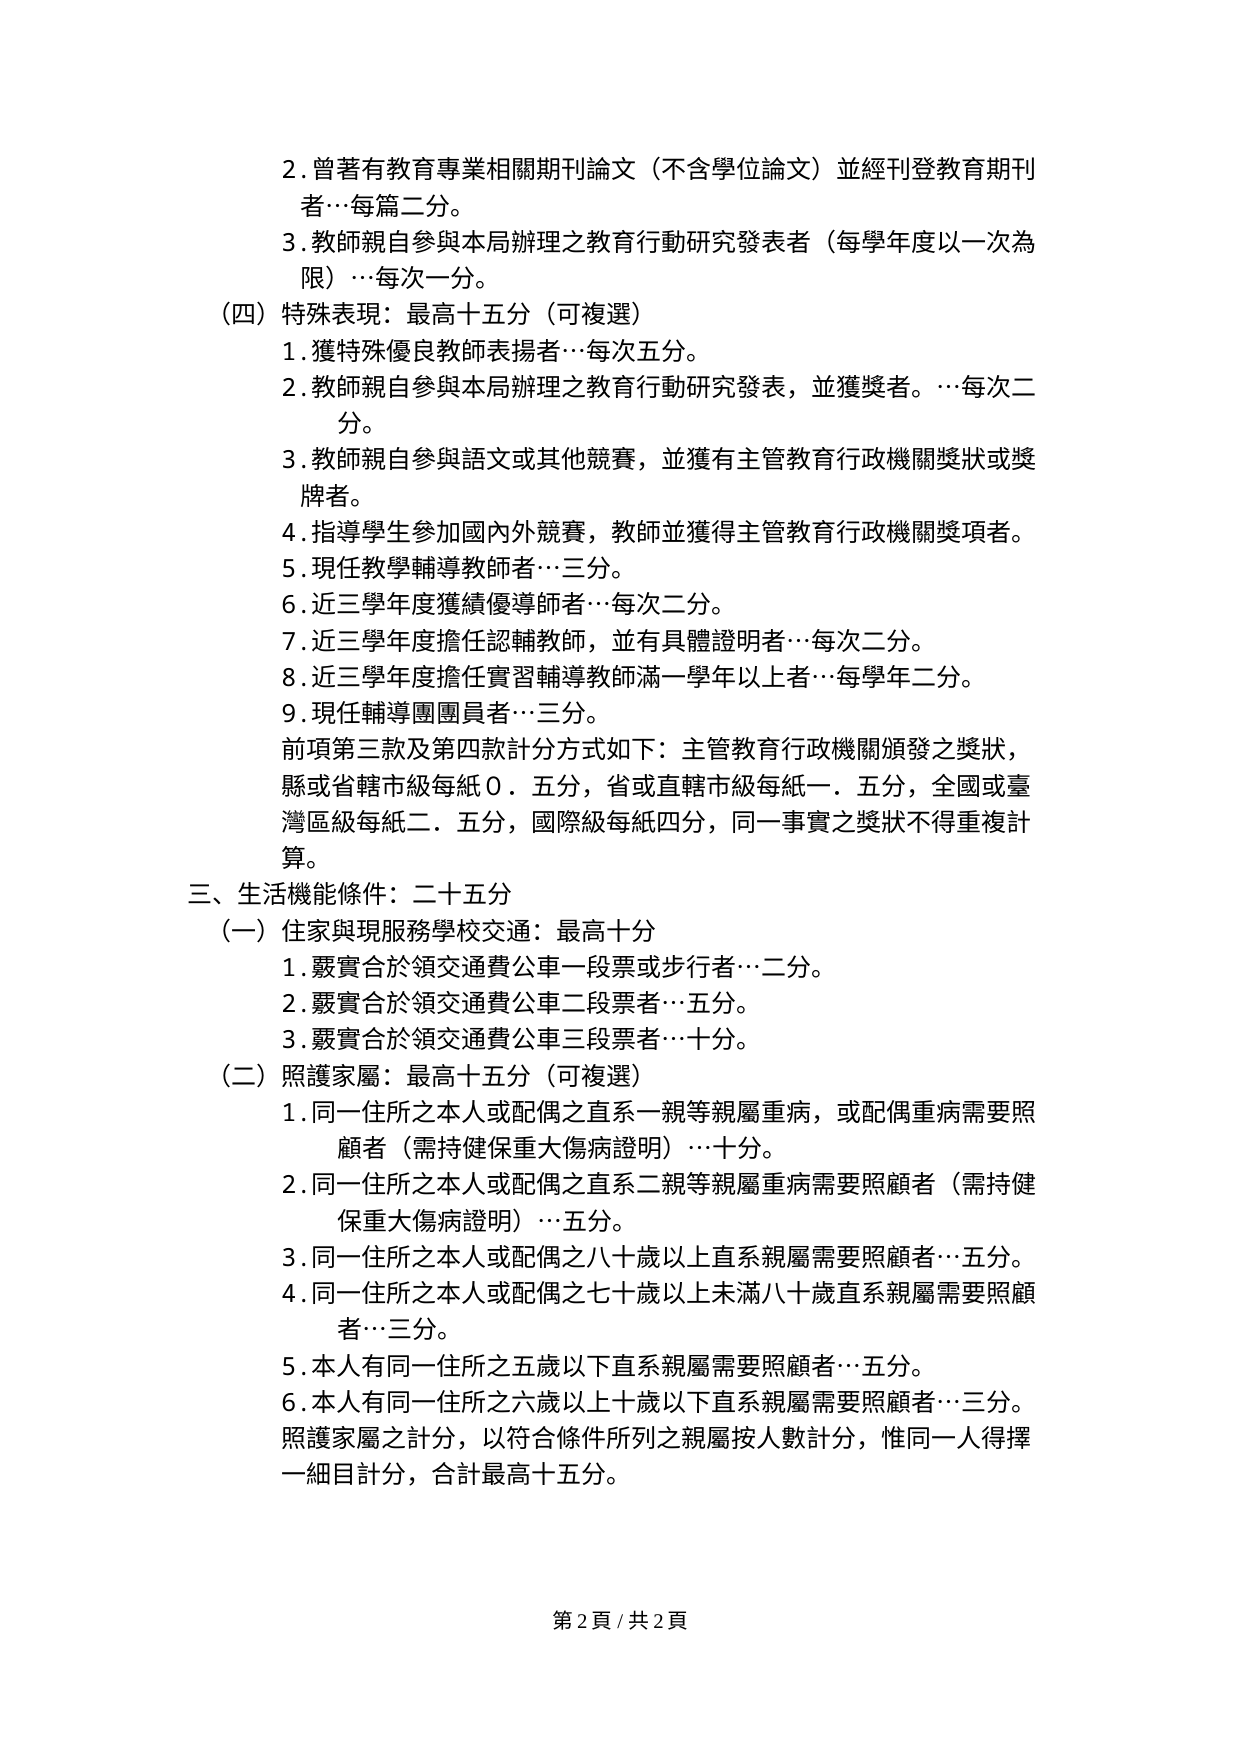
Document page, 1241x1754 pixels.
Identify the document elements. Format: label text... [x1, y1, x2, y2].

text 6.近三學年度獲績優導師者…每次二分。 [281, 585, 1053, 621]
text 2.曾著有教育專業相關期刊論文（不含學位論文）並經刊登教育期刊者…每篇二分。 [281, 150, 1053, 222]
text 2.同一住所之本人或配偶之直系二親等親屬重病需要照顧者（需持健保重大傷病證明）…五分。 [281, 1165, 1053, 1237]
text 1.覈實合於領交通費公車一段票或步行者…二分。 [281, 947, 1053, 984]
text 照護家屬之計分，以符合條件所列之親屬按人數計分，惟同一人得擇一細目計分，合計最高十五分。 [281, 1419, 1053, 1491]
text 6.本人有同一住所之六歲以上十歲以下直系親屬需要照顧者…三分。 [281, 1382, 1053, 1419]
text 3.同一住所之本人或配偶之八十歲以上直系親屬需要照顧者…五分。 [281, 1237, 1053, 1274]
text 9.現任輔導團團員者…三分。 [281, 694, 1053, 730]
text 7.近三學年度擔任認輔教師，並有具體證明者…每次二分。 [281, 621, 1053, 657]
text 3.教師親自參與語文或其他競賽，並獲有主管教育行政機關獎狀或獎牌者。 [281, 440, 1053, 512]
text 三、生活機能條件：二十五分 [187, 875, 1053, 911]
text 8.近三學年度擔任實習輔導教師滿一學年以上者…每學年二分。 [281, 657, 1053, 694]
text 3.教師親自參與本局辦理之教育行動研究發表者（每學年度以一次為限）…每次一分。 [281, 222, 1053, 295]
text （二）照護家屬：最高十五分（可複選） [206, 1056, 1053, 1092]
text （四）特殊表現：最高十五分（可複選） [206, 295, 1053, 331]
text （一）住家與現服務學校交通：最高十分 [206, 911, 1053, 947]
text 4.指導學生參加國內外競賽，教師並獲得主管教育行政機關獎項者。 [281, 512, 1053, 549]
text 2.覈實合於領交通費公車二段票者…五分。 [281, 984, 1053, 1020]
text 5.現任教學輔導教師者…三分。 [281, 549, 1053, 585]
text 1.同一住所之本人或配偶之直系一親等親屬重病，或配偶重病需要照顧者（需持健保重大傷病證明）…十分。 [281, 1092, 1053, 1165]
text 4.同一住所之本人或配偶之七十歲以上未滿八十歲直系親屬需要照顧者…三分。 [281, 1274, 1053, 1346]
text 5.本人有同一住所之五歲以下直系親屬需要照顧者…五分。 [281, 1346, 1053, 1382]
text 前項第三款及第四款計分方式如下：主管教育行政機關頒發之獎狀，縣或省轄市級每紙０．五分，省或直轄市級每紙一．五分，全國或臺灣區級每紙二．五分，國際級每紙四分，同一事實之獎狀不得重複計算。 [281, 730, 1053, 875]
text 2.教師親自參與本局辦理之教育行動研究發表，並獲獎者。…每次二分。 [281, 367, 1053, 440]
text 3.覈實合於領交通費公車三段票者…十分。 [281, 1020, 1053, 1056]
text 1.獲特殊優良教師表揚者…每次五分。 [281, 331, 1053, 367]
